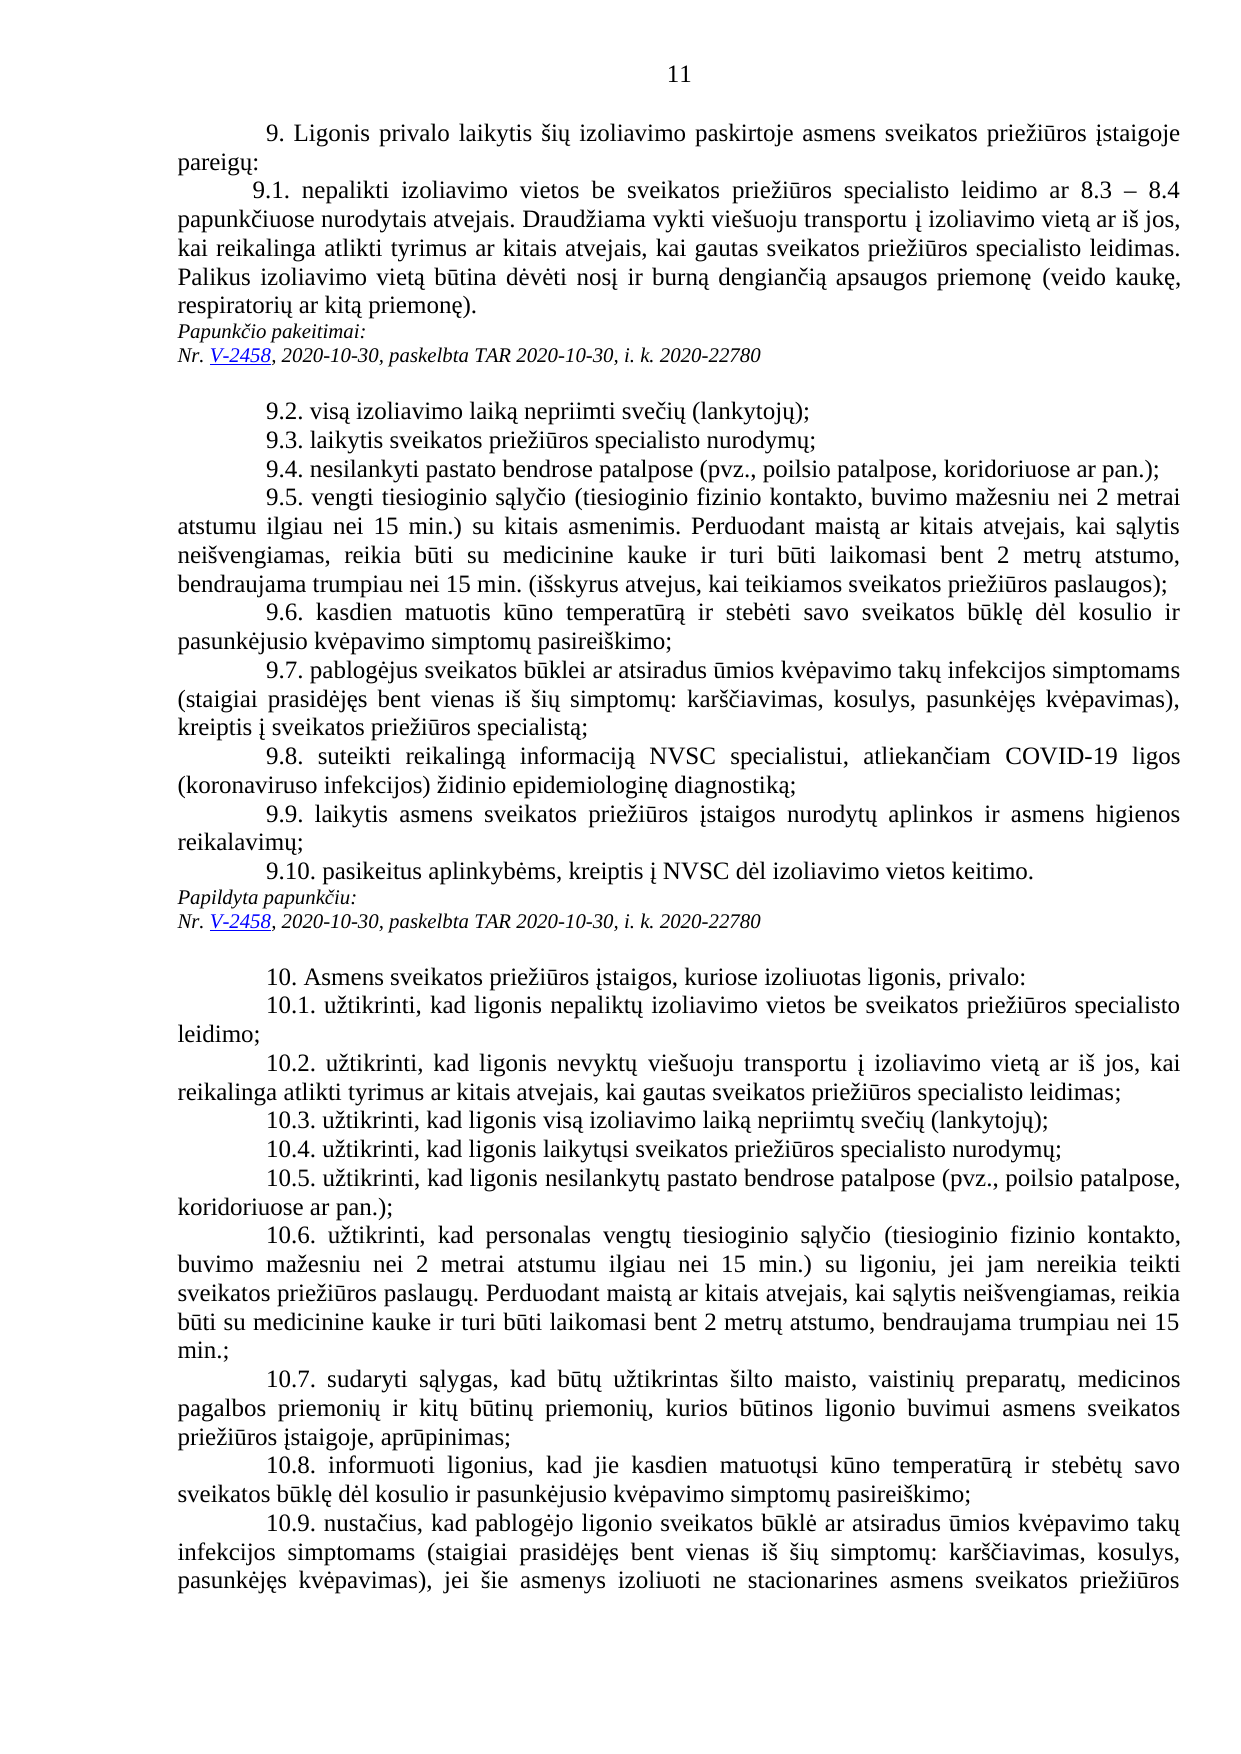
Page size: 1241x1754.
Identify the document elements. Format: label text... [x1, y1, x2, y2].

text 10.6. užtikrinti, kad personalas vengtų tiesioginio sąlyčio (tiesioginio fizinio kontakto, buvimo mažesniu nei 2 metrai atstumu ilgiau nei 15 min.) su ligoniu, jei jam nereikia teikti sveikatos priežiūros paslaugų. Perduodant maistą ar kitais atvejais, kai sąlytis neišvengiamas, reikia būti su medicinine kauke ir turi būti laikomasi bent 2 metrų atstumo, bendraujama trumpiau nei 15 min.; [177, 1221, 1181, 1364]
text 10.1. užtikrinti, kad ligonis nepaliktų izoliavimo vietos be sveikatos priežiūros specialisto leidimo; [177, 991, 1181, 1048]
text 10.4. užtikrinti, kad ligonis laikytųsi sveikatos priežiūros specialisto nurodymų; [177, 1134, 1181, 1163]
text 10.9. nustačius, kad pablogėjo ligonio sveikatos būklė ar atsiradus ūmios kvėpavimo takų infekcijos simptomams (staigiai prasidėjęs bent vienas iš šių simptomų: karščiavimas, kosulys, pasunkėjęs kvėpavimas), jei šie asmenys izoliuoti ne stacionarines asmens sveikatos priežiūros [177, 1508, 1181, 1594]
text Papunkčio pakeitimai: [177, 319, 1181, 343]
text 10.8. informuoti ligonius, kad jie kasdien matuotųsi kūno temperatūrą ir stebėtų savo sveikatos būklę dėl kosulio ir pasunkėjusio kvėpavimo simptomų pasireiškimo; [177, 1451, 1181, 1508]
text 9.2. visą izoliavimo laiką nepriimti svečių (lankytojų); [177, 396, 1181, 425]
text 10. Asmens sveikatos priežiūros įstaigos, kuriose izoliuotas ligonis, privalo: [266, 962, 1181, 991]
text 9.5. vengti tiesioginio sąlyčio (tiesioginio fizinio kontakto, buvimo mažesniu nei 2 metrai atstumu ilgiau nei 15 min.) su kitais asmenimis. Perduodant maistą ar kitais atvejais, kai sąlytis neišvengiamas, reikia būti su medicinine kauke ir turi būti laikomasi bent 2 metrų atstumo, bendraujama trumpiau nei 15 min. (išskyrus atvejus, kai teikiamos sveikatos priežiūros paslaugos); [177, 482, 1181, 597]
text 9.7. pablogėjus sveikatos būklei ar atsiradus ūmios kvėpavimo takų infekcijos simptomams (staigiai prasidėjęs bent vienas iš šių simptomų: karščiavimas, kosulys, pasunkėjęs kvėpavimas), kreiptis į sveikatos priežiūros specialistą; [177, 655, 1181, 741]
text 9.10. pasikeitus aplinkybėms, kreiptis į NVSC dėl izoliavimo vietos keitimo. [177, 856, 1181, 885]
text 9. Ligonis privalo laikytis šių izoliavimo paskirtoje asmens sveikatos priežiūros įstaigoje pareigų: [177, 118, 1181, 176]
text 9.3. laikytis sveikatos priežiūros specialisto nurodymų; [177, 425, 1181, 454]
text Nr. V-2458, 2020-10-30, paskelbta TAR 2020-10-30, i. k. 2020-22780 [177, 343, 1181, 367]
text 10.7. sudaryti sąlygas, kad būtų užtikrintas šilto maisto, vaistinių preparatų, medicinos pagalbos priemonių ir kitų būtinų priemonių, kurios būtinos ligonio buvimui asmens sveikatos priežiūros įstaigoje, aprūpinimas; [177, 1364, 1181, 1451]
text Papildyta papunkčiu: [177, 885, 1181, 909]
text 9.9. laikytis asmens sveikatos priežiūros įstaigos nurodytų aplinkos ir asmens higienos reikalavimų; [177, 799, 1181, 856]
text 10.3. užtikrinti, kad ligonis visą izoliavimo laiką nepriimtų svečių (lankytojų); [177, 1106, 1181, 1134]
text 10.5. užtikrinti, kad ligonis nesilankytų pastato bendrose patalpose (pvz., poilsio patalpose, koridoriuose ar pan.); [177, 1163, 1181, 1221]
text 9.4. nesilankyti pastato bendrose patalpose (pvz., poilsio patalpose, koridoriuose ar pan.); [177, 454, 1181, 482]
text 9.1. nepalikti izoliavimo vietos be sveikatos priežiūros specialisto leidimo ar 8.3 – 8.4 papunkčiuose nurodytais atvejais. Draudžiama vykti viešuoju transportu į izoliavimo vietą ar iš jos, kai reikalinga atlikti tyrimus ar kitais atvejais, kai gautas sveikatos priežiūros specialisto leidimas. Palikus izoliavimo vietą būtina dėvėti nosį ir burną dengiančią apsaugos priemonę (veido kaukę, respiratorių ar kitą priemonę). [177, 176, 1181, 319]
text 10.2. užtikrinti, kad ligonis nevyktų viešuoju transportu į izoliavimo vietą ar iš jos, kai reikalinga atlikti tyrimus ar kitais atvejais, kai gautas sveikatos priežiūros specialisto leidimas; [177, 1048, 1181, 1106]
text 9.6. kasdien matuotis kūno temperatūrą ir stebėti savo sveikatos būklę dėl kosulio ir pasunkėjusio kvėpavimo simptomų pasireiškimo; [177, 597, 1181, 655]
text Nr. V-2458, 2020-10-30, paskelbta TAR 2020-10-30, i. k. 2020-22780 [177, 909, 1181, 933]
text 9.8. suteikti reikalingą informaciją NVSC specialistui, atliekančiam COVID-19 ligos (koronaviruso infekcijos) židinio epidemiologinę diagnostiką; [177, 741, 1181, 799]
